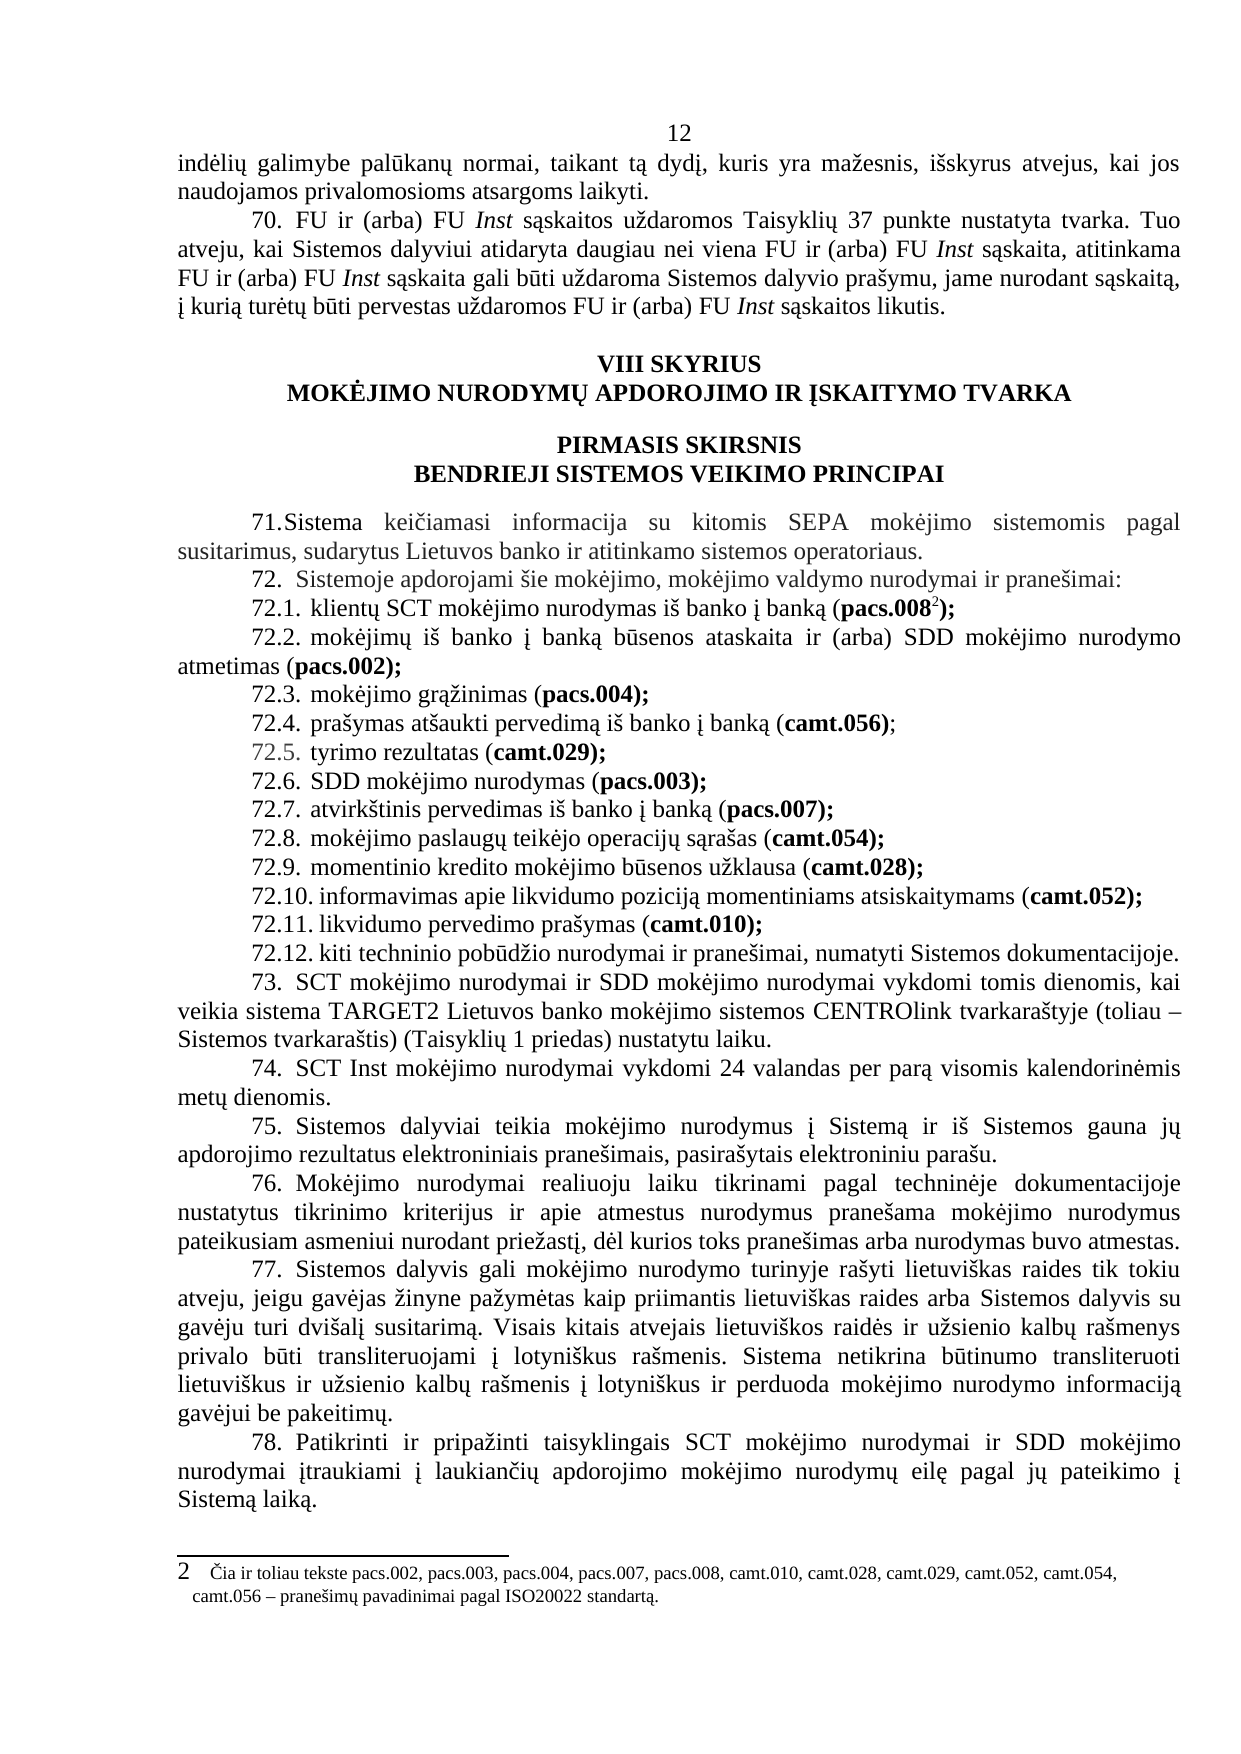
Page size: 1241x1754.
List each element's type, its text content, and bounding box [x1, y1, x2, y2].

text 78. Patikrinti ir pripažinti taisyklingais SCT mokėjimo nurodymai ir SDD mokėjimo nurodymai įtraukiami į laukiančių apdorojimo mokėjimo nurodymų eilę pagal jų pateikimo į Sistemą laiką. [177, 1427, 1181, 1513]
text 72.11. likvidumo pervedimo prašymas (camt.010); [177, 909, 1181, 938]
text 77. Sistemos dalyvis gali mokėjimo nurodymo turinyje rašyti lietuviškas raides tik tokiu atveju, jeigu gavėjas žinyne pažymėtas kaip priimantis lietuviškas raides arba Sistemos dalyvis su gavėju turi dvišalį susitarimą. Visais kitais atvejais lietuviškos raidės ir užsienio kalbų rašmenys privalo būti transliteruojami į lotyniškus rašmenis. Sistema netikrina būtinumo transliteruoti lietuviškus ir užsienio kalbų rašmenis į lotyniškus ir perduoda mokėjimo nurodymo informaciją gavėjui be pakeitimų. [177, 1254, 1181, 1427]
text 72.8. mokėjimo paslaugų teikėjo operacijų sąrašas (camt.054); [177, 823, 1181, 852]
text PIRMASIS SKIRSNIS [177, 430, 1181, 459]
text indėlių galimybe palūkanų normai, taikant tą dydį, kuris yra mažesnis, išskyrus atvejus, kai jos naudojamos privalomosioms atsargoms laikyti. [177, 148, 1181, 205]
text 72.9. momentinio kredito mokėjimo būsenos užklausa (camt.028); [177, 852, 1181, 881]
text 76. Mokėjimo nurodymai realiuoju laiku tikrinami pagal techninėje dokumentacijoje nustatytus tikrinimo kriterijus ir apie atmestus nurodymus pranešama mokėjimo nurodymus pateikusiam asmeniui nurodant priežastį, dėl kurios toks pranešimas arba nurodymas buvo atmestas. [177, 1168, 1181, 1254]
text Čia ir toliau tekste pacs.002, pacs.003, pacs.004, pacs.007, pacs.008, camt.010, camt.028, camt.029, camt.052, camt.054, camt.056 – pranešimų pavadinimai pagal ISO20022 standartą. [177, 1556, 1181, 1606]
text 70. FU ir (arba) FU Inst sąskaitos uždaromos Taisyklių 37 punkte nustatyta tvarka. Tuo atveju, kai Sistemos dalyviui atidaryta daugiau nei viena FU ir (arba) FU Inst sąskaita, atitinkama FU ir (arba) FU Inst sąskaita gali būti uždaroma Sistemos dalyvio prašymu, jame nurodant sąskaitą, į kurią turėtų būti pervestas uždaromos FU ir (arba) FU Inst sąskaitos likutis. [177, 205, 1181, 320]
text 72.7. atvirkštinis pervedimas iš banko į banką (pacs.007); [177, 794, 1181, 823]
text 72.12. kiti techninio pobūdžio nurodymai ir pranešimai, numatyti Sistemos dokumentacijoje. [177, 938, 1181, 967]
text 72.6. SDD mokėjimo nurodymas (pacs.003); [177, 766, 1181, 794]
text 72.1. klientų SCT mokėjimo nurodymas iš banko į banką (pacs.008); [177, 593, 1181, 622]
text 72.3. mokėjimo grąžinimas (pacs.004); [177, 679, 1181, 708]
text 75. Sistemos dalyviai teikia mokėjimo nurodymus į Sistemą ir iš Sistemos gauna jų apdorojimo rezultatus elektroniniais pranešimais, pasirašytais elektroniniu parašu. [177, 1111, 1181, 1168]
text VIII SKYRIUS [177, 349, 1181, 378]
text 72.5. tyrimo rezultatas (camt.029); [177, 737, 1181, 766]
text 72.4. prašymas atšaukti pervedimą iš banko į banką (camt.056); [177, 708, 1181, 737]
text 74. SCT Inst mokėjimo nurodymai vykdomi 24 valandas per parą visomis kalendorinėmis metų dienomis. [177, 1053, 1181, 1111]
text 73. SCT mokėjimo nurodymai ir SDD mokėjimo nurodymai vykdomi tomis dienomis, kai veikia sistema TARGET2 Lietuvos banko mokėjimo sistemos CENTROlink tvarkaraštyje (toliau – Sistemos tvarkaraštis) (Taisyklių 1 priedas) nustatytu laiku. [177, 967, 1181, 1053]
text 72.10. informavimas apie likvidumo poziciją momentiniams atsiskaitymams (camt.052); [177, 881, 1181, 909]
text 72.2. mokėjimų iš banko į banką būsenos ataskaita ir (arba) SDD mokėjimo nurodymo atmetimas (pacs.002); [177, 622, 1181, 679]
text MOKĖJIMO NURODYMŲ APDOROJIMO IR ĮSKAITYMO TVARKA [177, 378, 1181, 406]
text 71. Sistema keičiamasi informacija su kitomis SEPA mokėjimo sistemomis pagal susitarimus, sudarytus Lietuvos banko ir atitinkamo sistemos operatoriaus. [177, 507, 1181, 564]
text BENDRIEJI SISTEMOS VEIKIMO PRINCIPAI [177, 459, 1181, 488]
text 72. Sistemoje apdorojami šie mokėjimo, mokėjimo valdymo nurodymai ir pranešimai: [177, 564, 1181, 593]
